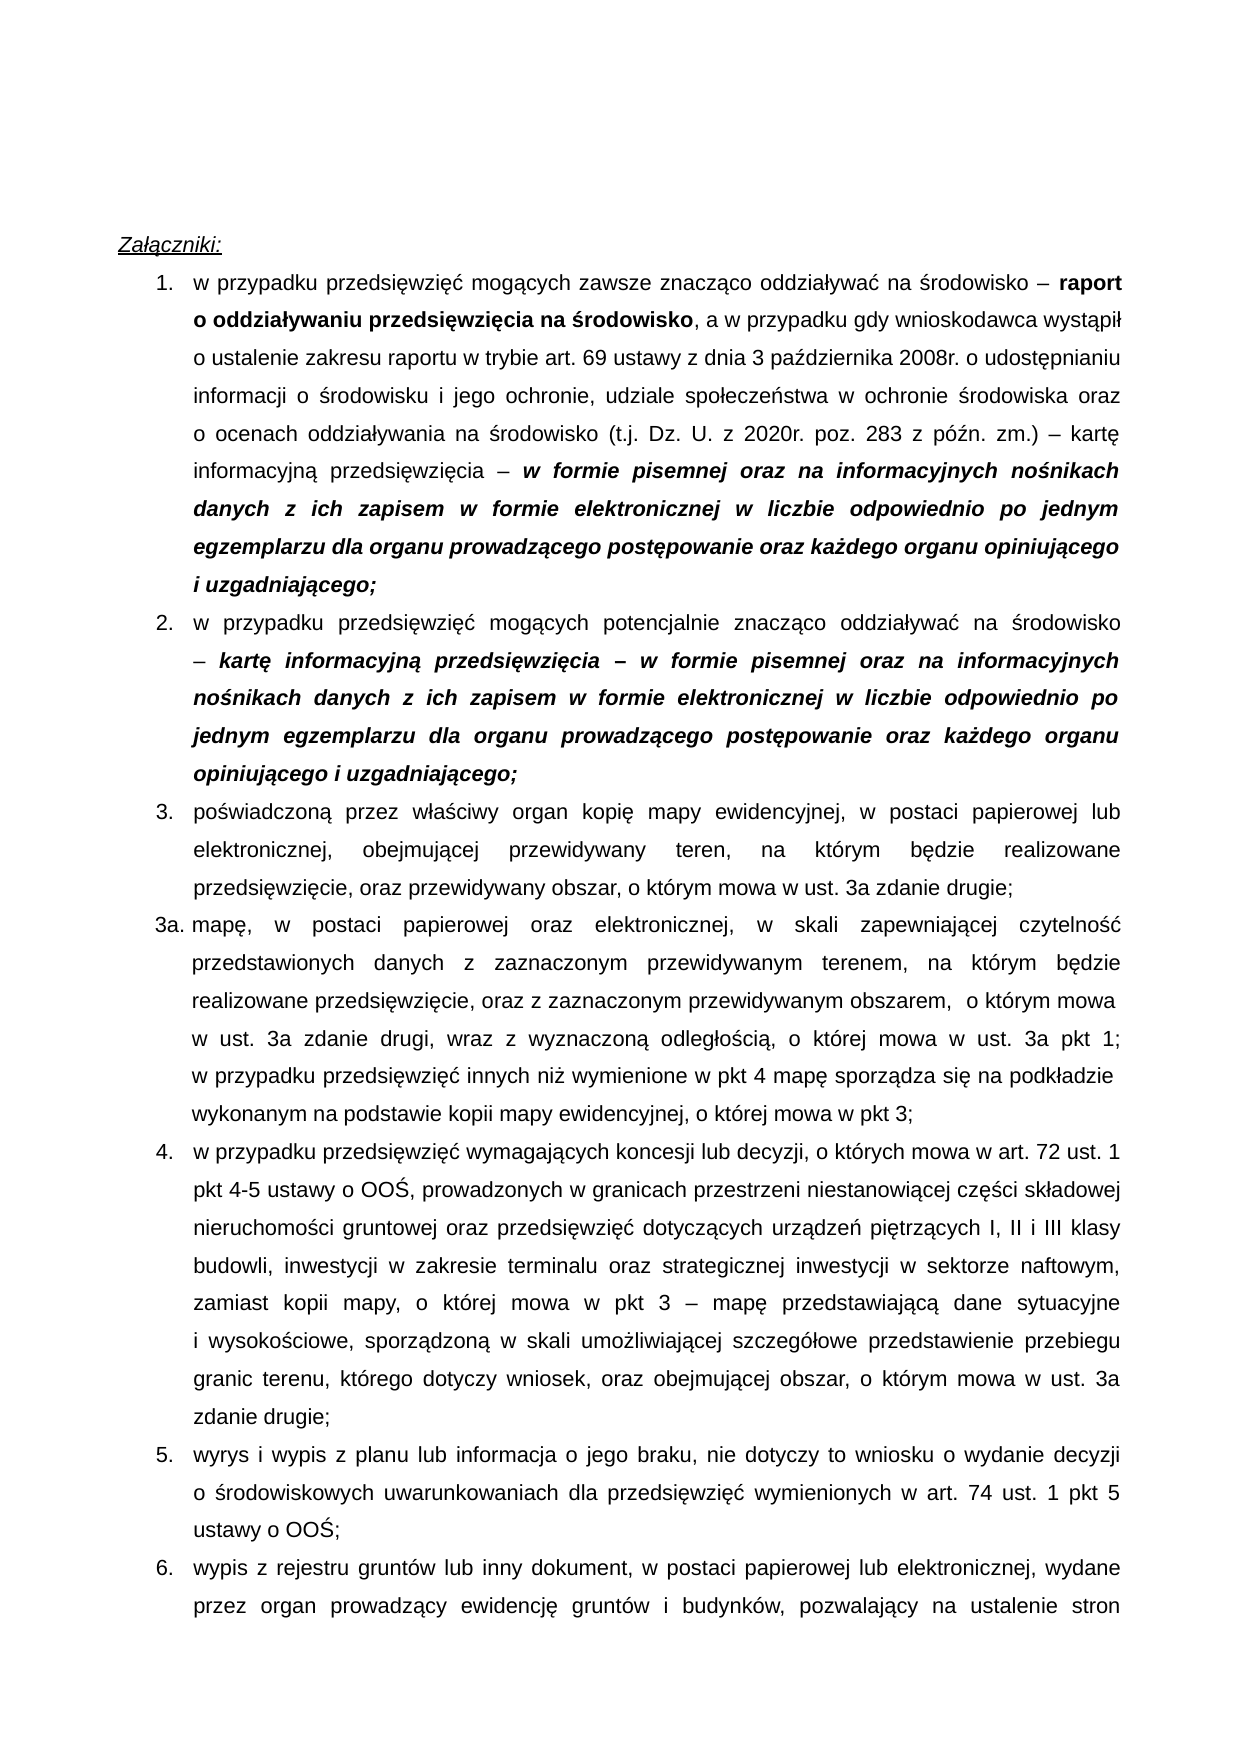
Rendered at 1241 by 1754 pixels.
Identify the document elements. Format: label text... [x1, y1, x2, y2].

list wypis z rejestru gruntów lub inny dokument, w postaci papierowej lub elektronicznej, wydane przez organ prowadzący ewidencję gruntów i budynków, pozwalający na ustalenie stron [156, 1555, 1122, 1618]
list w przypadku przedsięwzięć wymagających koncesji lub decyzji, o których mowa w art. 72 ust. 1 pkt 4-5 ustawy o OOŚ, prowadzonych w granicach przestrzeni niestanowiącej części składowej nieruchomości gruntowej oraz przedsięwzięć dotyczących urządzeń piętrzących I, II i III klasy budowli, inwestycji w zakresie terminalu oraz strategicznej inwestycji w sektorze naftowym, zamiast kopii mapy, o której mowa w pkt 3 – mapę przedstawiającą dane sytuacyjne i wysokościowe, sporządzoną w skali umożliwiającej szczegółowe przedstawienie przebiegu granic terenu, którego dotyczy wniosek, oraz obejmującej obszar, o którym mowa w ust. 3a zdanie drugie; [156, 1139, 1122, 1429]
list wyrys i wypis z planu lub informacja o jego braku, nie dotyczy to wniosku o wydanie decyzji o środowiskowych uwarunkowaniach dla przedsięwzięć wymienionych w art. 74 ust. 1 pkt 5 ustawy o OOŚ; [156, 1442, 1122, 1542]
text Załączniki: [118, 232, 1122, 257]
list poświadczoną przez właściwy organ kopię mapy ewidencyjnej, w postaci papierowej lub elektronicznej, obejmującej przewidywany teren, na którym będzie realizowane przedsięwzięcie, oraz przewidywany obszar, o którym mowa w ust. 3a zdanie drugie; [156, 799, 1122, 899]
list w przypadku przedsięwzięć mogących zawsze znacząco oddziaływać na środowisko – raport o oddziaływaniu przedsięwzięcia na środowisko, a w przypadku gdy wnioskodawca wystąpił o ustalenie zakresu raportu w trybie art. 69 ustawy z dnia 3 października 2008r. o udostępnianiu informacji o środowisku i jego ochronie, udziale społeczeństwa w ochronie środowiska oraz o ocenach oddziaływania na środowisko (t.j. Dz. U. z 2020r. poz. 283 z późn. zm.) – kartę informacyjną przedsięwzięcia – w formie pisemnej oraz na informacyjnych nośnikach danych z ich zapisem w formie elektronicznej w liczbie odpowiednio po jednym egzemplarzu dla organu prowadzącego postępowanie oraz każdego organu opiniującego i uzgadniającego; [156, 269, 1122, 597]
text 3a. mapę, w postaci papierowej oraz elektronicznej, w skali zapewniającej czytelność przedstawionych danych z zaznaczonym przewidywanym terenem, na którym będzie realizowane przedsięwzięcie, oraz z zaznaczonym przewidywanym obszarem, o którym mowa w ust. 3a zdanie drugi, wraz z wyznaczoną odległością, o której mowa w ust. 3a pkt 1; w przypadku przedsięwzięć innych niż wymienione w pkt 4 mapę sporządza się na podkładzie wykonanym na podstawie kopii mapy ewidencyjnej, o której mowa w pkt 3; [118, 912, 1122, 1126]
list w przypadku przedsięwzięć mogących potencjalnie znacząco oddziaływać na środowisko – kartę informacyjną przedsięwzięcia – w formie pisemnej oraz na informacyjnych nośnikach danych z ich zapisem w formie elektronicznej w liczbie odpowiednio po jednym egzemplarzu dla organu prowadzącego postępowanie oraz każdego organu opiniującego i uzgadniającego; [156, 610, 1122, 786]
